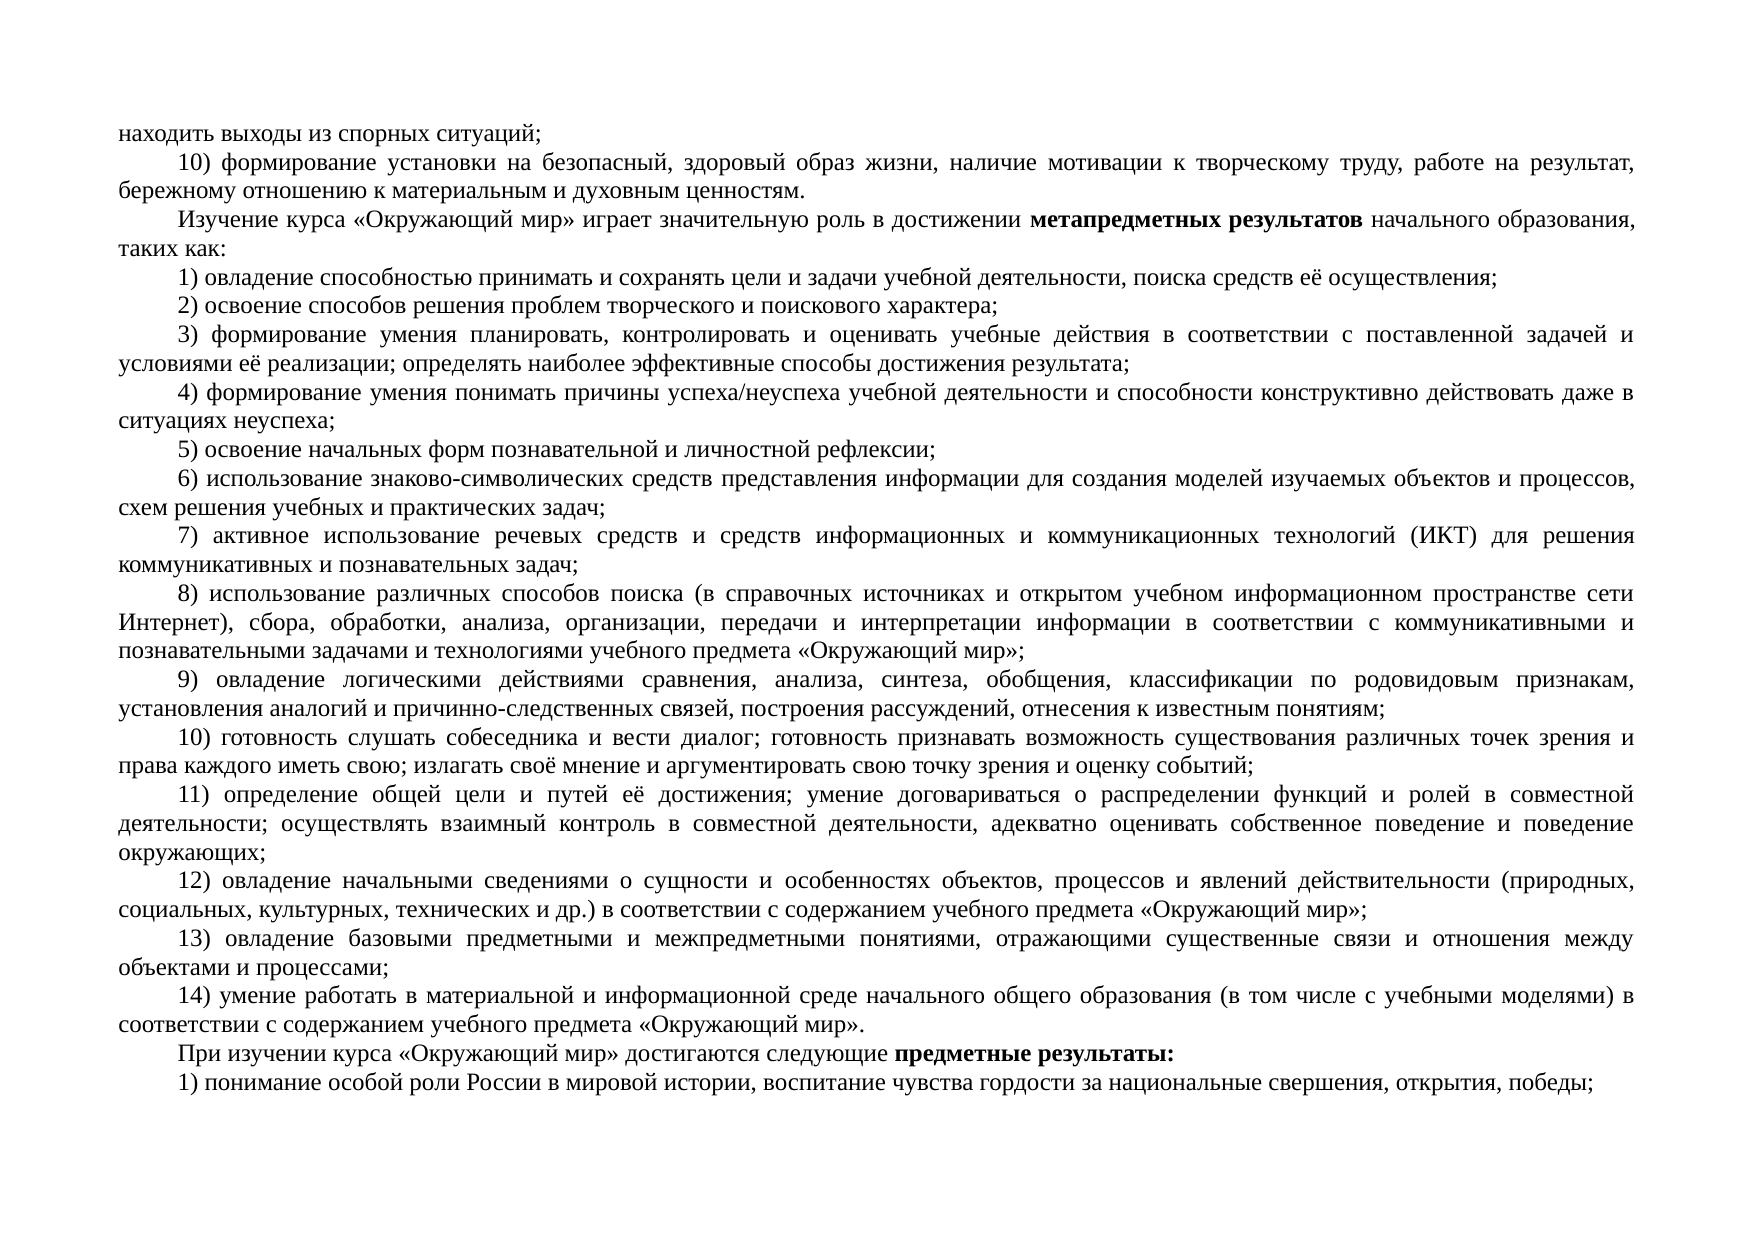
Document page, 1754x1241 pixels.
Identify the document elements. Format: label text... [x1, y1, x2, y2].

text 7) активное использование речевых средств и средств информационных и коммуникационных технологий (ИКТ) для решения коммуникативных и познавательных задач; [118, 521, 1636, 578]
text 12) овладение начальными сведениями о сущности и особенностях объектов, процессов и явлений действительности (природных, социальных, культурных, технических и др.) в соответствии с содержанием учебного предмета «Окружающий мир»; [118, 866, 1636, 923]
text 10) готовность слушать собеседника и вести диалог; готовность признавать возможность существования различных точек зрения и права каждого иметь свою; излагать своё мнение и аргументировать свою точку зрения и оценку событий; [118, 722, 1636, 779]
text 2) освоение способов решения проблем творческого и поискового характера; [118, 291, 1636, 319]
text 10) формирование установки на безопасный, здоровый образ жизни, наличие мотивации к творческому труду, работе на результат, бережному отношению к материальным и духовным ценностям. [118, 147, 1636, 204]
text При изучении курса «Окружающий мир» достигаются следующие предметные результаты: [118, 1038, 1636, 1067]
text 13) овладение базовыми предметными и межпредметными понятиями, отражающими существенные связи и отношения между объектами и процессами; [118, 923, 1636, 981]
text 5) освоение начальных форм познавательной и личностной рефлексии; [118, 434, 1636, 463]
text находить выходы из спорных ситуаций; [118, 118, 1636, 147]
text 9) овладение логическими действиями сравнения, анализа, синтеза, обобщения, классификации по родовидовым признакам, установления аналогий и причинно-следственных связей, построения рассуждений, отнесения к известным понятиям; [118, 664, 1636, 722]
text 4) формирование умения понимать причины успеха/неуспеха учебной деятельности и способности конструктивно действовать даже в ситуациях неуспеха; [118, 377, 1636, 434]
text Изучение курса «Окружающий мир» играет значительную роль в достижении метапредметных результатов начального образования, таких как: [118, 204, 1636, 262]
text 14) умение работать в материальной и информационной среде начального общего образования (в том числе с учебными моделями) в соответствии с содержанием учебного предмета «Окружающий мир». [118, 981, 1636, 1038]
text 6) использование знаково-символических средств представления информации для создания моделей изучаемых объ­ектов и процессов, схем решения учебных и практических задач; [118, 463, 1636, 521]
text 11) определение общей цели и путей её достижения; умение договариваться о распределении функций и ролей в совместной деятельности; осуществлять взаимный контроль в совместной деятельности, адекватно оценивать собственное поведение и поведение окружающих; [118, 779, 1636, 866]
text 1) понимание особой роли России в мировой истории, воспитание чувства гордости за национальные свершения, открытия, победы; [118, 1067, 1636, 1096]
text 8) использование различных способов поиска (в справочных источниках и открытом учебном информационном пространстве сети Интернет), сбора, обработки, анализа, организации, передачи и интерпретации информации в соответствии с коммуникативными и познавательными задачами и технологиями учебного предмета «Окружающий мир»; [118, 578, 1636, 664]
text 1) овладение способностью принимать и сохранять цели и задачи учебной деятельности, поиска средств её осуществления; [118, 262, 1636, 291]
text 3) формирование умения планировать, контролировать и оценивать учебные действия в соответствии с поставленной задачей и условиями её реализации; определять наиболее эффективные способы достижения результата; [118, 319, 1636, 377]
